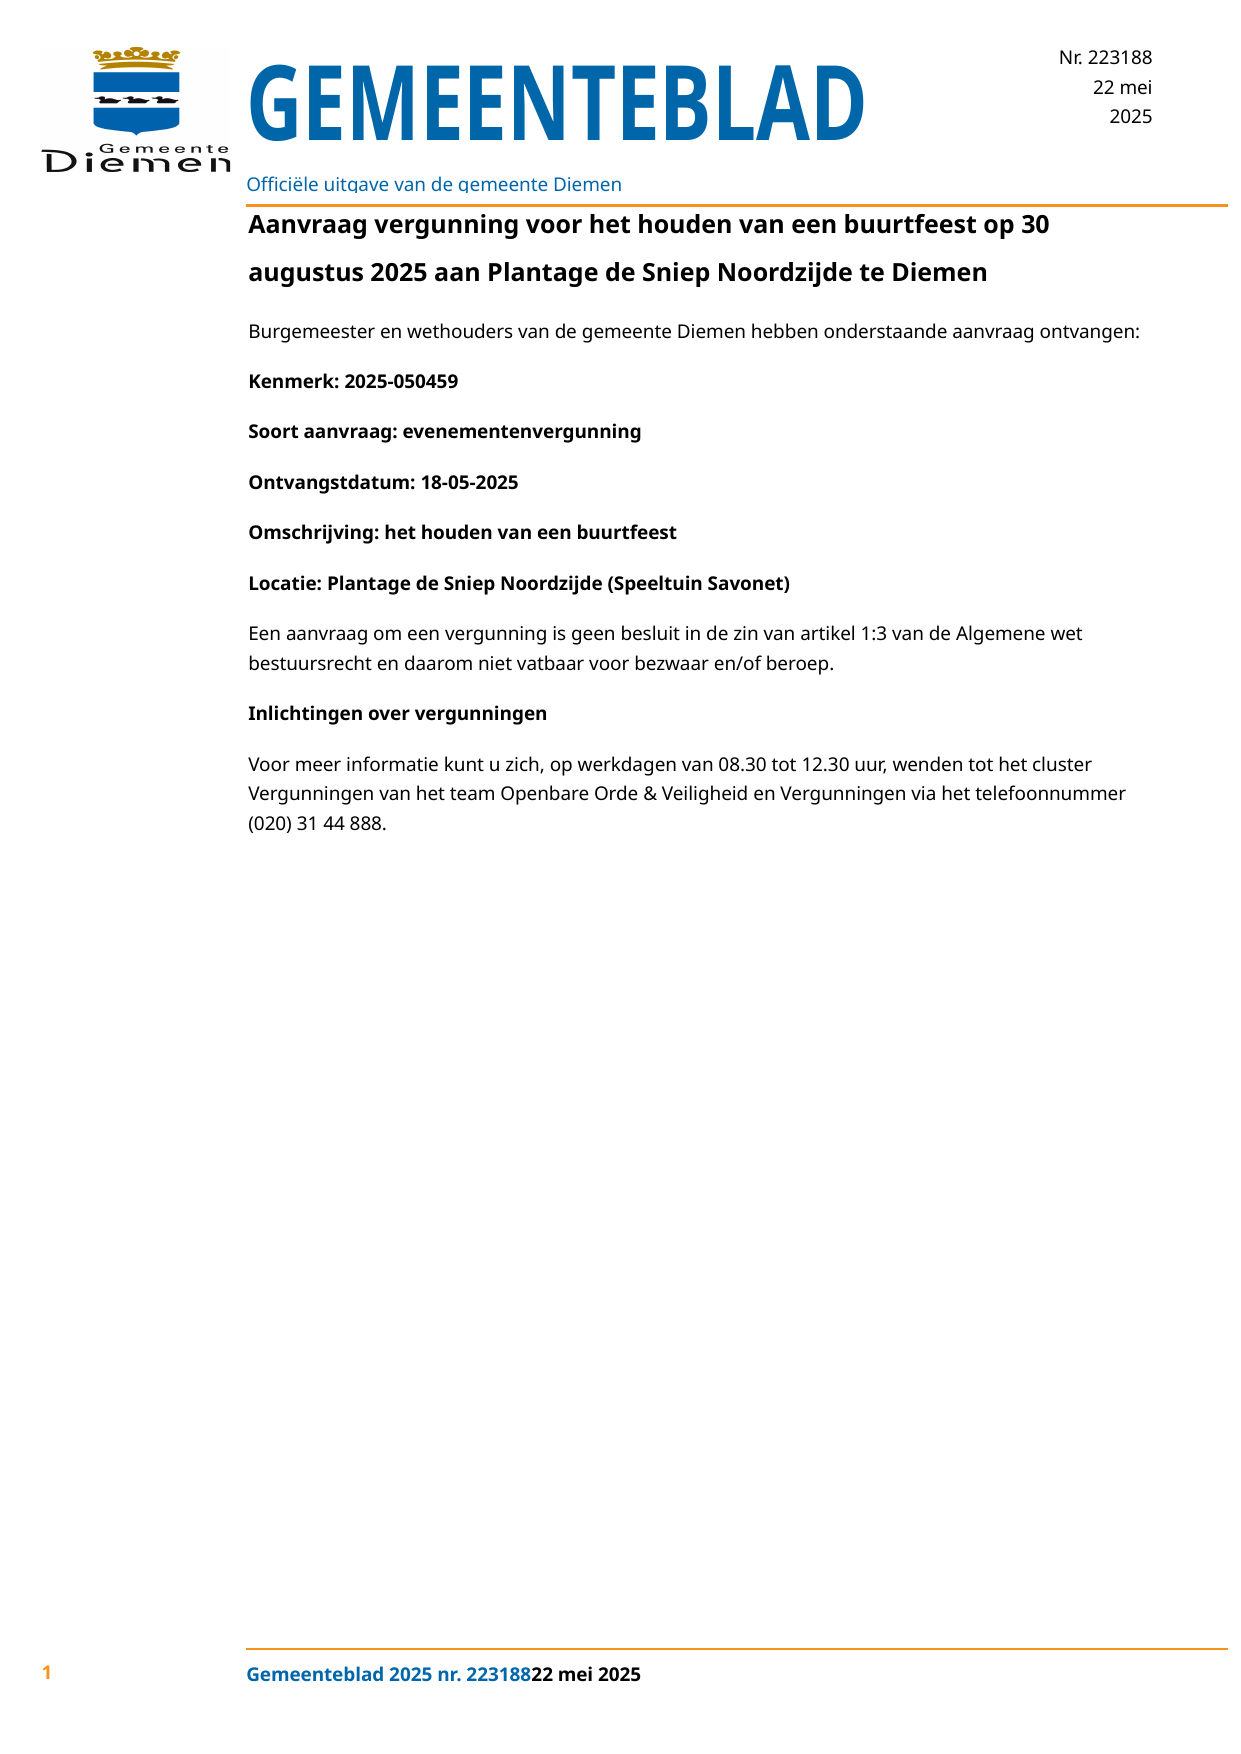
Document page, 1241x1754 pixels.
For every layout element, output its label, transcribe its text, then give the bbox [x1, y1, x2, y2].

text Inlichtingen over vergunningen [248, 700, 1152, 726]
text Omschrijving: het houden van een buurtfeest [248, 519, 1152, 545]
picture [41, 47, 231, 172]
text Kenmerk: 2025-050459 [248, 368, 1152, 394]
text Voor meer informatie kunt u zich, op werkdagen van 08.30 tot 12.30 uur, wenden tot het cluster Vergunningen van het team Openbare Orde & Veiligheid en Vergunningen via het telefoonnummer (020) 31 44 888. [248, 751, 1152, 836]
text Locatie: Plantage de Sniep Noordzijde (Speeltuin Savonet) [248, 570, 1152, 596]
text Burgemeester en wethouders van de gemeente Diemen hebben onderstaande aanvraag ontvangen: [248, 318, 1152, 344]
text Aanvraag vergunning voor het houden van een buurtfeest op 30 augustus 2025 aan Plantage de Sniep Noordzijde te Diemen [248, 207, 1152, 288]
text Ontvangstdatum: 18-05-2025 [248, 469, 1152, 495]
text Soort aanvraag: evenementenvergunning [248, 419, 1152, 444]
text Een aanvraag om een vergunning is geen besluit in de zin van artikel 1:3 van de Algemene wet bestuursrecht en daarom niet vatbaar voor bezwaar en/of beroep. [248, 620, 1152, 676]
